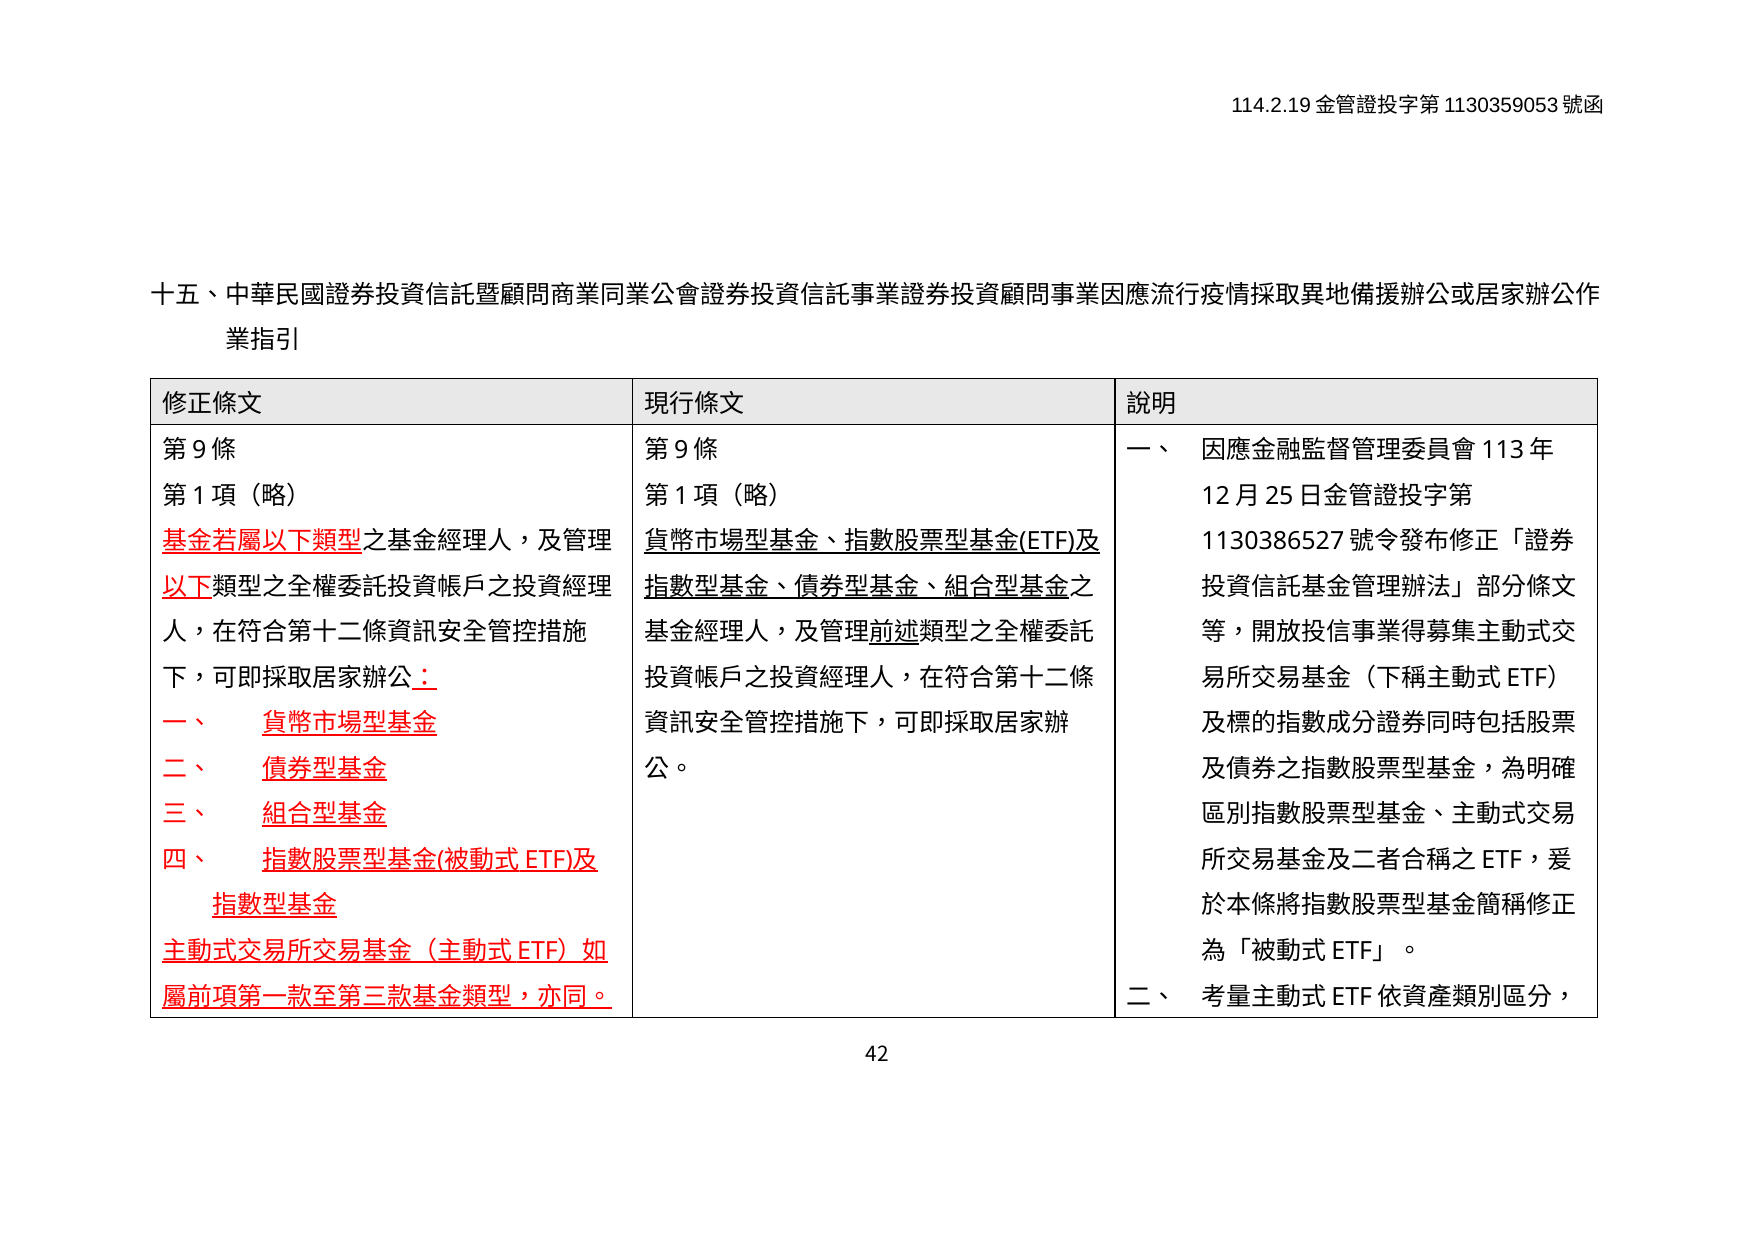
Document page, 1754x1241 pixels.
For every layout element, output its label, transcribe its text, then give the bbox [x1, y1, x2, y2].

table_cell 第9條 第1項（略） 基金若屬以下類型之基金經理人，及管理以下類型之全權委託投資帳戶之投資經理人，在符合第十二條資訊安全管控措施下，可即採取居家辦公： 貨幣市場型基金 債券型基金 組合型基金 指數股票型基金(被動式ETF)及指數型基金 主動式交易所交易基金（主動式ETF）如屬前項第一款至第三款基金類型，亦同。 [151, 425, 632, 1017]
table_cell 因應金融監督管理委員會113年12月25日金管證投字第1130386527號令發布修正「證券投資信託基金管理辦法」部分條文等，開放投信事業得募集主動式交易所交易基金（下稱主動式ETF）及標的指數成分證券同時包括股票及債券之指數股票型基金，為明確區別指數股票型基金、主動式交易所交易基金及二者合稱之ETF，爰於本條將指數股票型基金簡稱修正為「被動式ETF」。 考量主動式ETF依資產類別區分， [1116, 425, 1597, 1017]
text 十五、中華民國證券投資信託暨顧問商業同業公會證券投資信託事業證券投資顧問事業因應流行疫情採取異地備援辦公或居家辦公作業指引 [150, 270, 1604, 361]
table_header 修正條文 [151, 379, 632, 424]
table_cell 第9條 第1項（略） 貨幣市場型基金、指數股票型基金(ETF)及指數型基金、債券型基金、組合型基金之基金經理人，及管理前述類型之全權委託投資帳戶之投資經理人，在符合第十二條資訊安全管控措施下，可即採取居家辦公。 [633, 425, 1114, 1017]
table_header 現行條文 [633, 379, 1114, 424]
table_header 說明 [1116, 379, 1597, 424]
